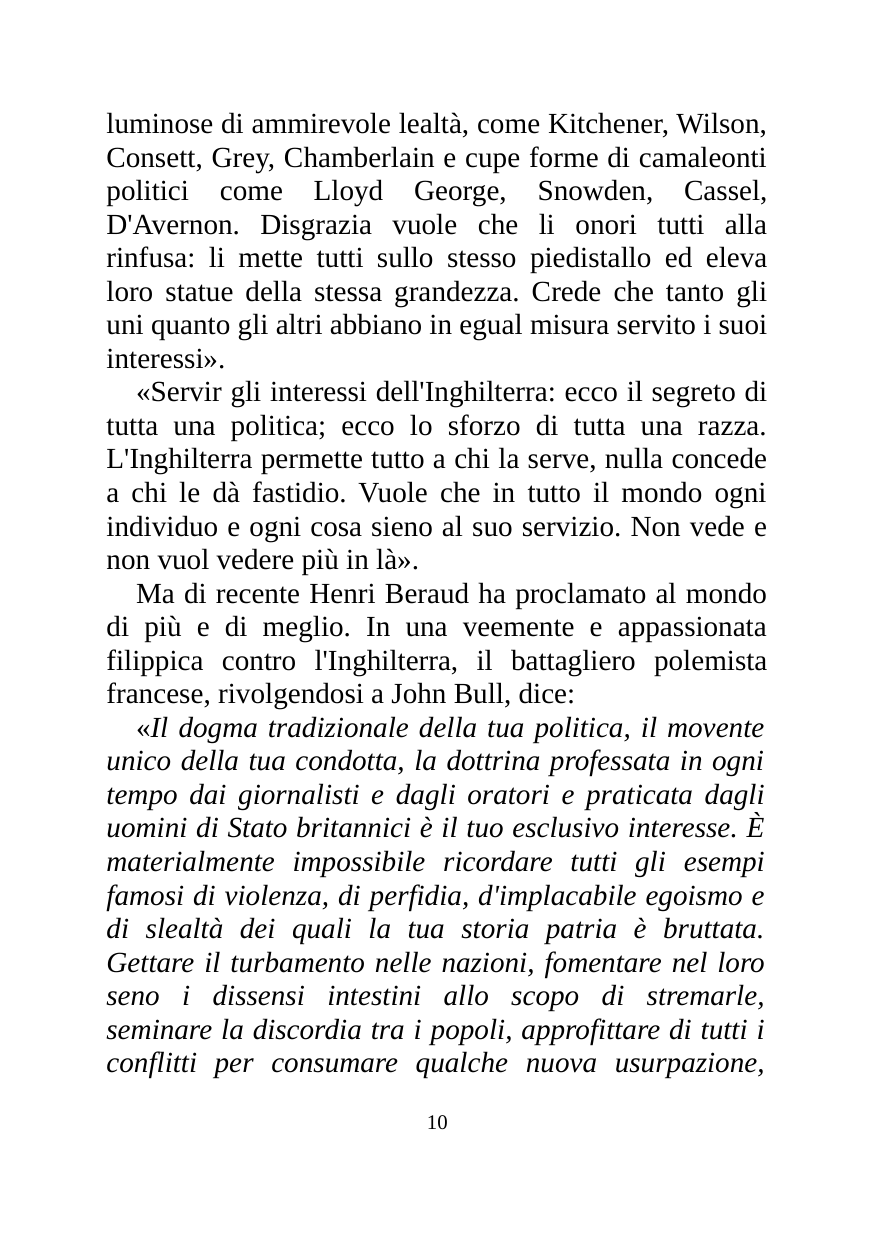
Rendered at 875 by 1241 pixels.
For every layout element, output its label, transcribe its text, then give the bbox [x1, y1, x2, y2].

text «Il dogma tradizionale della tua politica, il movente unico della tua condotta, la dottrina professata in ogni tempo dai giornalisti e dagli oratori e praticata dagli uomini di Stato britannici è il tuo esclusivo interesse. È materialmente impossibile ricordare tutti gli esempi famosi di violenza, di perfidia, d'implacabile egoismo e di slealtà dei quali la tua storia patria è bruttata. Gettare il turbamento nelle nazioni, fomentare nel loro seno i dissensi intestini allo scopo di stremarle, seminare la discordia tra i popoli, approfittare di tutti i conflitti per consumare qualche nuova usurpazione, [106, 710, 768, 1079]
text Ma di recente Henri Beraud ha proclamato al mondo di più e di meglio. In una veemente e appassionata filippica contro l'Inghilterra, il battagliero polemista francese, rivolgendosi a John Bull, dice: [106, 576, 768, 710]
text luminose di ammirevole lealtà, come Kitchener, Wilson, Consett, Grey, Chamberlain e cupe forme di camaleonti politici come Lloyd George, Snowden, Cassel, D'Avernon. Disgrazia vuole che li onori tutti alla rinfusa: li mette tutti sullo stesso piedistallo ed eleva loro statue della stessa grandezza. Crede che tanto gli uni quanto gli altri abbiano in egual misura servito i suoi interessi». [106, 106, 768, 374]
text «Servir gli interessi dell'Inghilterra: ecco il segreto di tutta una politica; ecco lo sforzo di tutta una razza. L'Inghilterra permette tutto a chi la serve, nulla concede a chi le dà fastidio. Vuole che in tutto il mondo ogni individuo e ogni cosa sieno al suo servizio. Non vede e non vuol vedere più in là». [106, 374, 768, 576]
